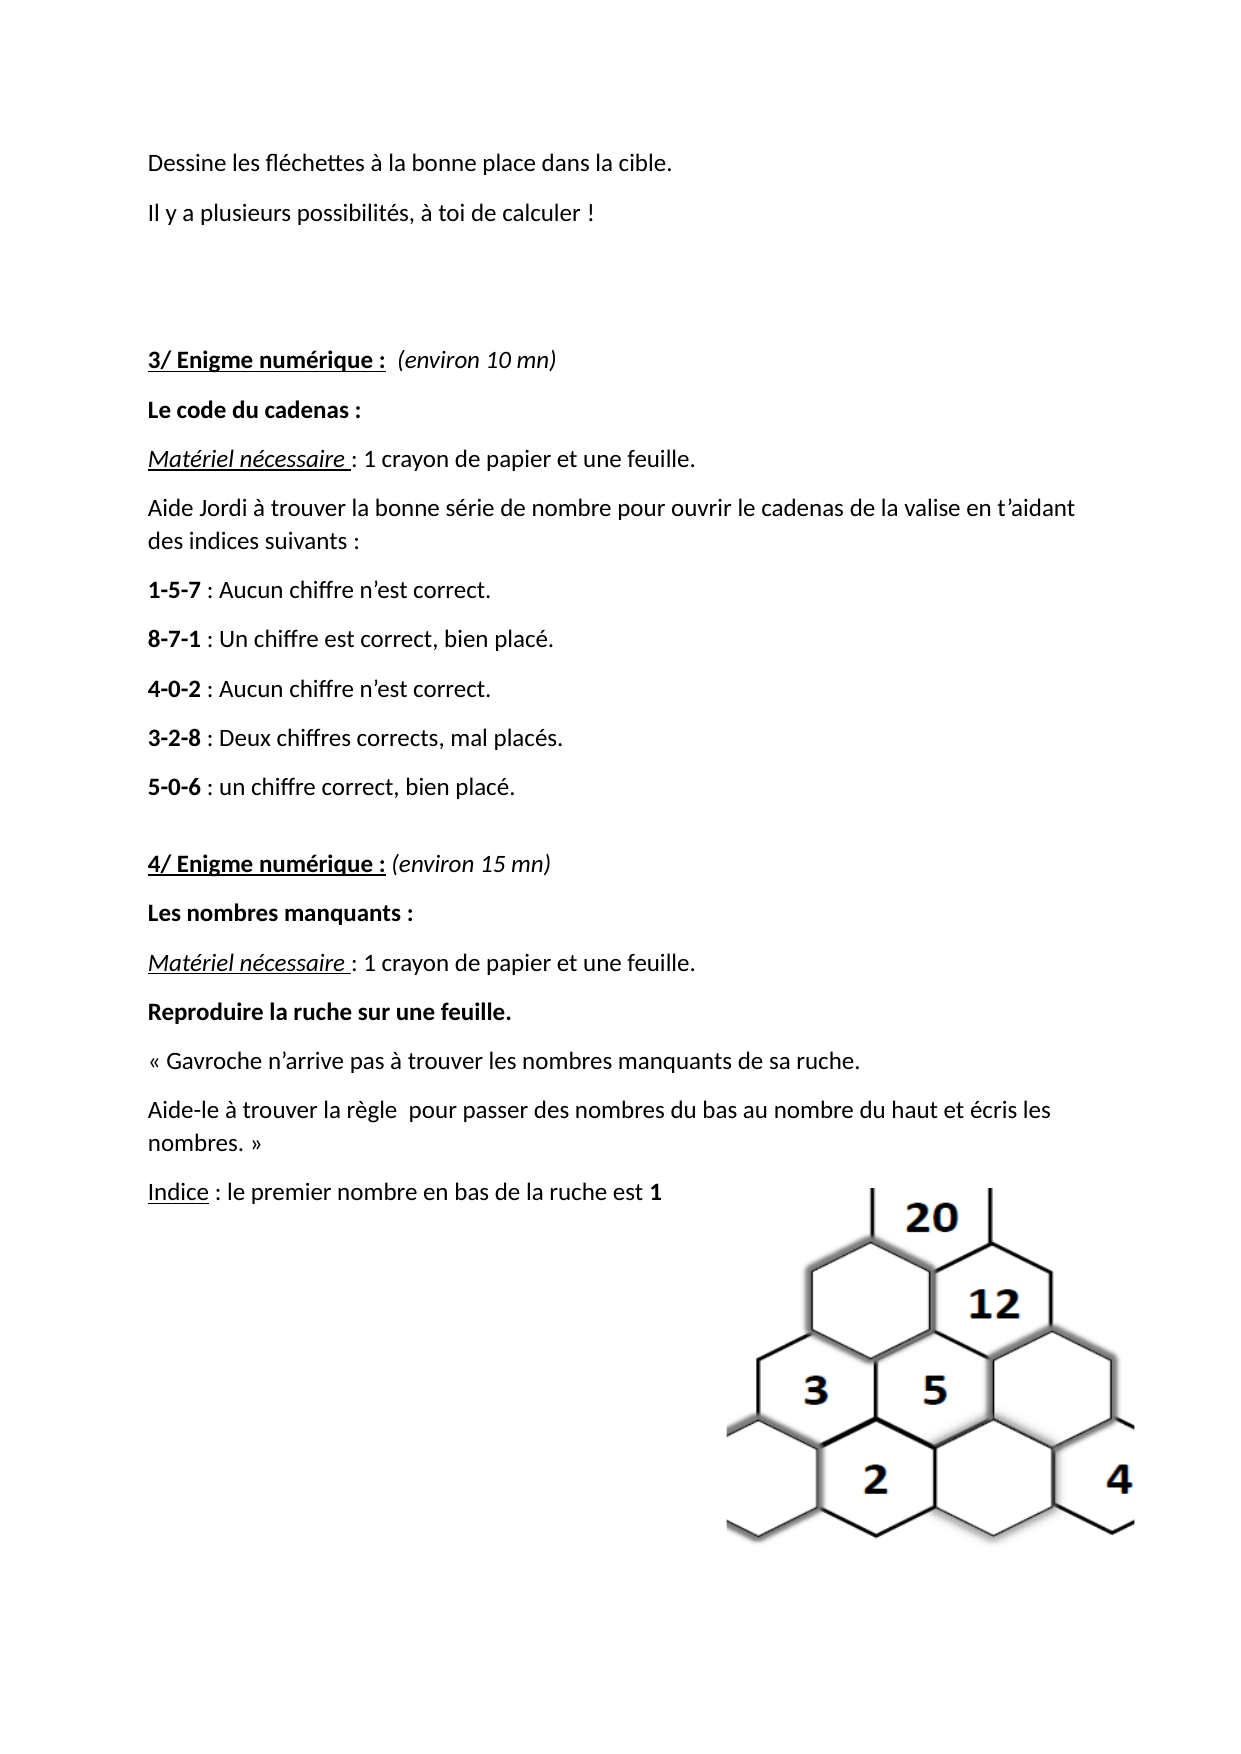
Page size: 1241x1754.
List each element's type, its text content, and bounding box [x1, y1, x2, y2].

text 1-5-7 : Aucun chiffre n’est correct. [148, 574, 1093, 605]
text 3-2-8 : Deux chiffres corrects, mal placés. [148, 722, 1093, 753]
text Le code du cadenas : [148, 394, 1093, 424]
text Indice : le premier nombre en bas de la ruche est 1 [148, 1176, 1093, 1207]
text 8-7-1 : Un chiffre est correct, bien placé. [148, 624, 1093, 654]
text Aide-le à trouver la règle pour passer des nombres du bas au nombre du haut et écris les nombres. » [148, 1094, 1093, 1158]
text Les nombres manquants : [148, 897, 1093, 928]
text 4-0-2 : Aucun chiffre n’est correct. [148, 673, 1093, 703]
text 3/ Enigme numérique : (environ 10 mn) [148, 345, 1093, 375]
text Il y a plusieurs possibilités, à toi de calculer ! [148, 197, 1093, 227]
text 4/ Enigme numérique : (environ 15 mn) [148, 848, 1093, 879]
text Matériel nécessaire : 1 crayon de papier et une feuille. [148, 947, 1093, 977]
text 5-0-6 : un chiffre correct, bien placé. [148, 771, 1093, 802]
text Aide Jordi à trouver la bonne série de nombre pour ouvrir le cadenas de la valise en t’aidant des indices suivants : [148, 492, 1093, 556]
text « Gavroche n’arrive pas à trouver les nombres manquants de sa ruche. [148, 1045, 1093, 1076]
text Dessine les fléchettes à la bonne place dans la cible. [148, 148, 1093, 178]
text Reproduire la ruche sur une feuille. [148, 996, 1093, 1027]
text Matériel nécessaire : 1 crayon de papier et une feuille. [148, 443, 1093, 474]
